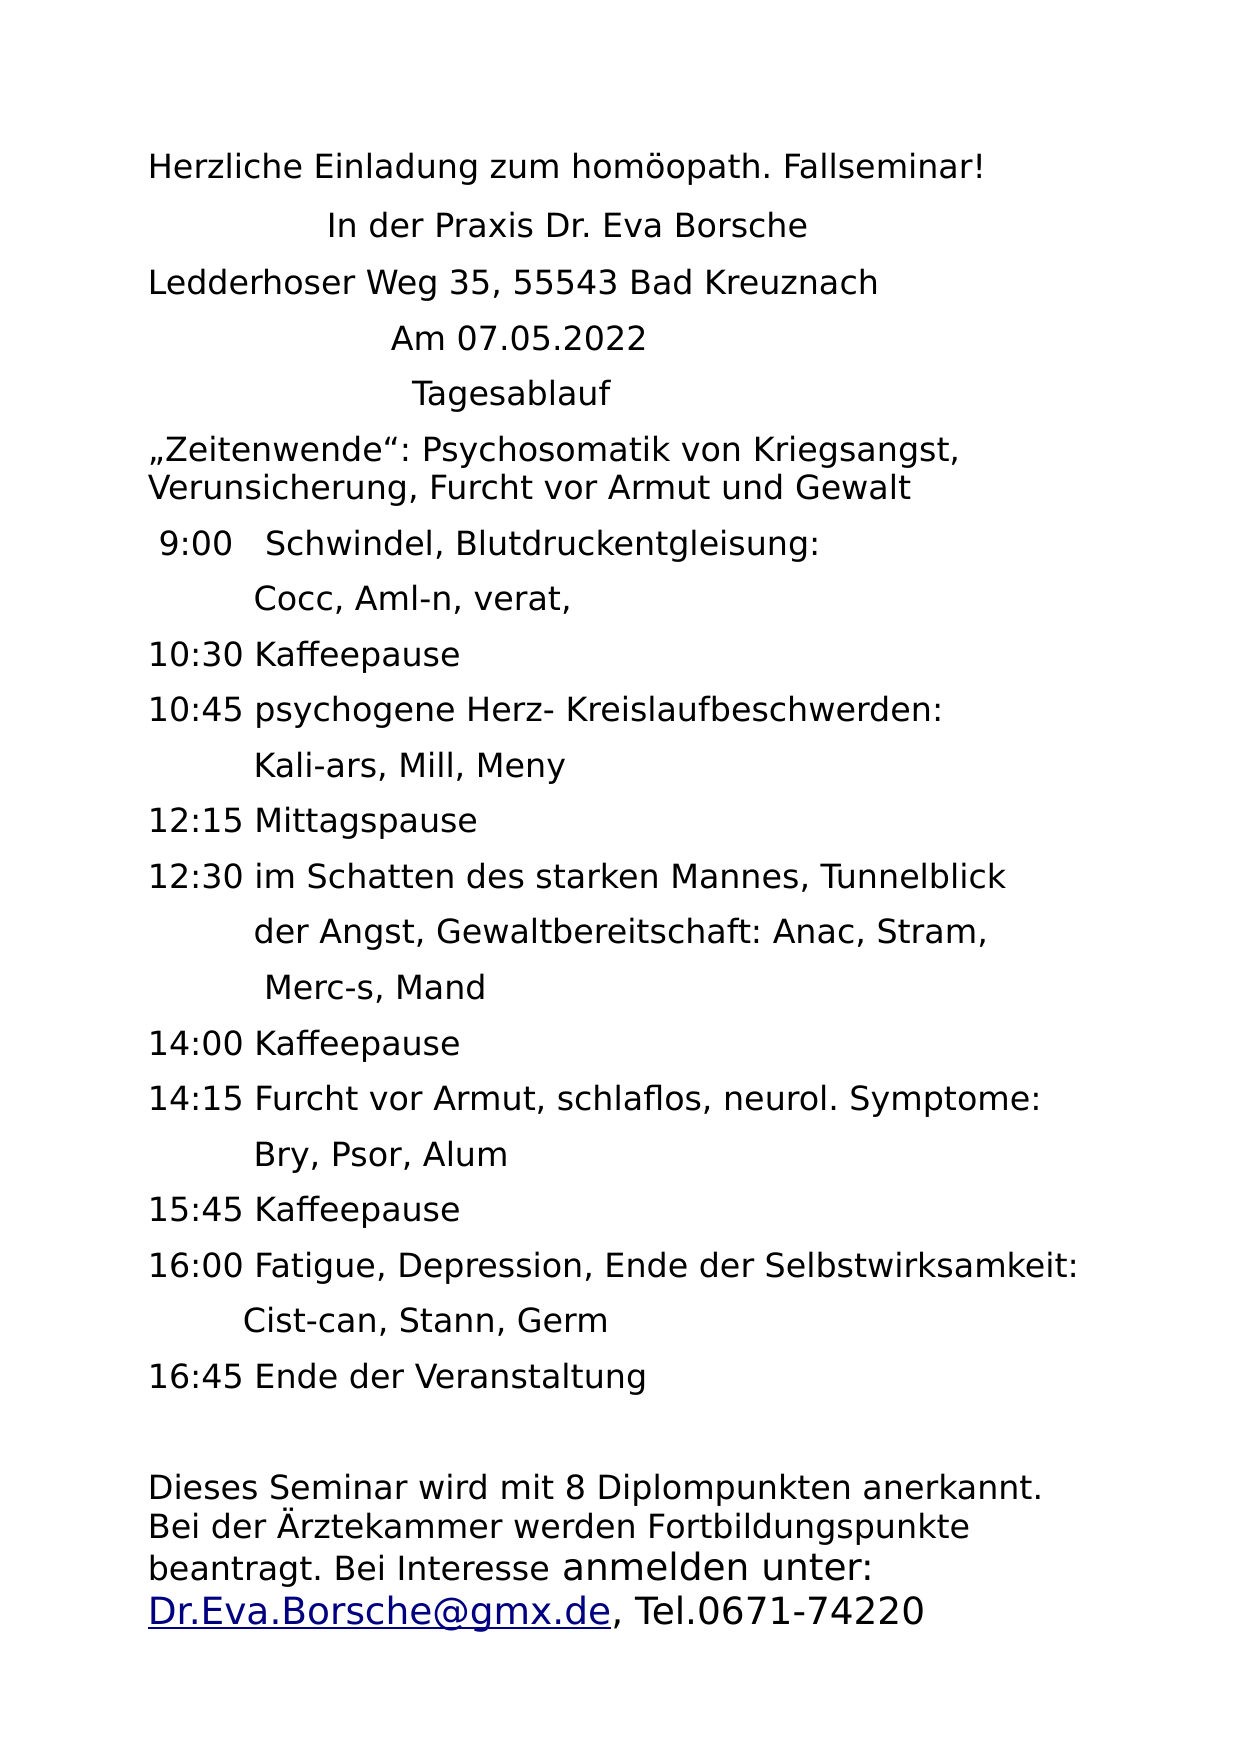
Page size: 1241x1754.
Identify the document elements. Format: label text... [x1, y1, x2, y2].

text Herzliche Einladung zum homöopath. Fallseminar! [148, 148, 1093, 186]
text Bry, Psor, Alum [148, 1135, 1093, 1174]
text „Zeitenwende“: Psychosomatik von Kriegsangst, Verunsicherung, Furcht vor Armut und Gewalt [148, 430, 1093, 508]
text Am 07.05.2022 [148, 319, 1093, 358]
text 16:45 Ende der Veranstaltung [148, 1357, 1093, 1396]
text 10:30 Kaffeepause [148, 635, 1093, 674]
text 12:30 im Schatten des starken Mannes, Tunnelblick [148, 857, 1093, 896]
text 12:15 Mittagspause [148, 802, 1093, 841]
text 16:00 Fatigue, Depression, Ende der Selbstwirksamkeit: [148, 1246, 1093, 1285]
text Kali-ars, Mill, Meny [148, 746, 1093, 785]
text 15:45 Kaffeepause [148, 1191, 1093, 1229]
text Tagesablauf [148, 374, 1093, 413]
text 14:00 Kaffeepause [148, 1024, 1093, 1063]
text 9:00 Schwindel, Blutdruckentgleisung: [148, 524, 1093, 563]
text Cist-can, Stann, Germ [148, 1302, 1093, 1341]
text Cocc, Aml-n, verat, [148, 580, 1093, 619]
text 14:15 Furcht vor Armut, schlaflos, neurol. Symptome: [148, 1079, 1093, 1118]
text Merc-s, Mand [148, 968, 1093, 1007]
text Ledderhoser Weg 35, 55543 Bad Kreuznach [148, 263, 1093, 302]
text In der Praxis Dr. Eva Borsche [148, 203, 1093, 247]
text 10:45 psychogene Herz- Kreislaufbeschwerden: [148, 691, 1093, 730]
text Dieses Seminar wird mit 8 Diplompunkten anerkannt. Bei der Ärztekammer werden Fortbildungspunkte beantragt. Bei Interesse anmelden unter: Dr.Eva.Borsche@gmx.de, Tel.0671-74220 [148, 1468, 1093, 1633]
text der Angst, Gewaltbereitschaft: Anac, Stram, [148, 913, 1093, 952]
